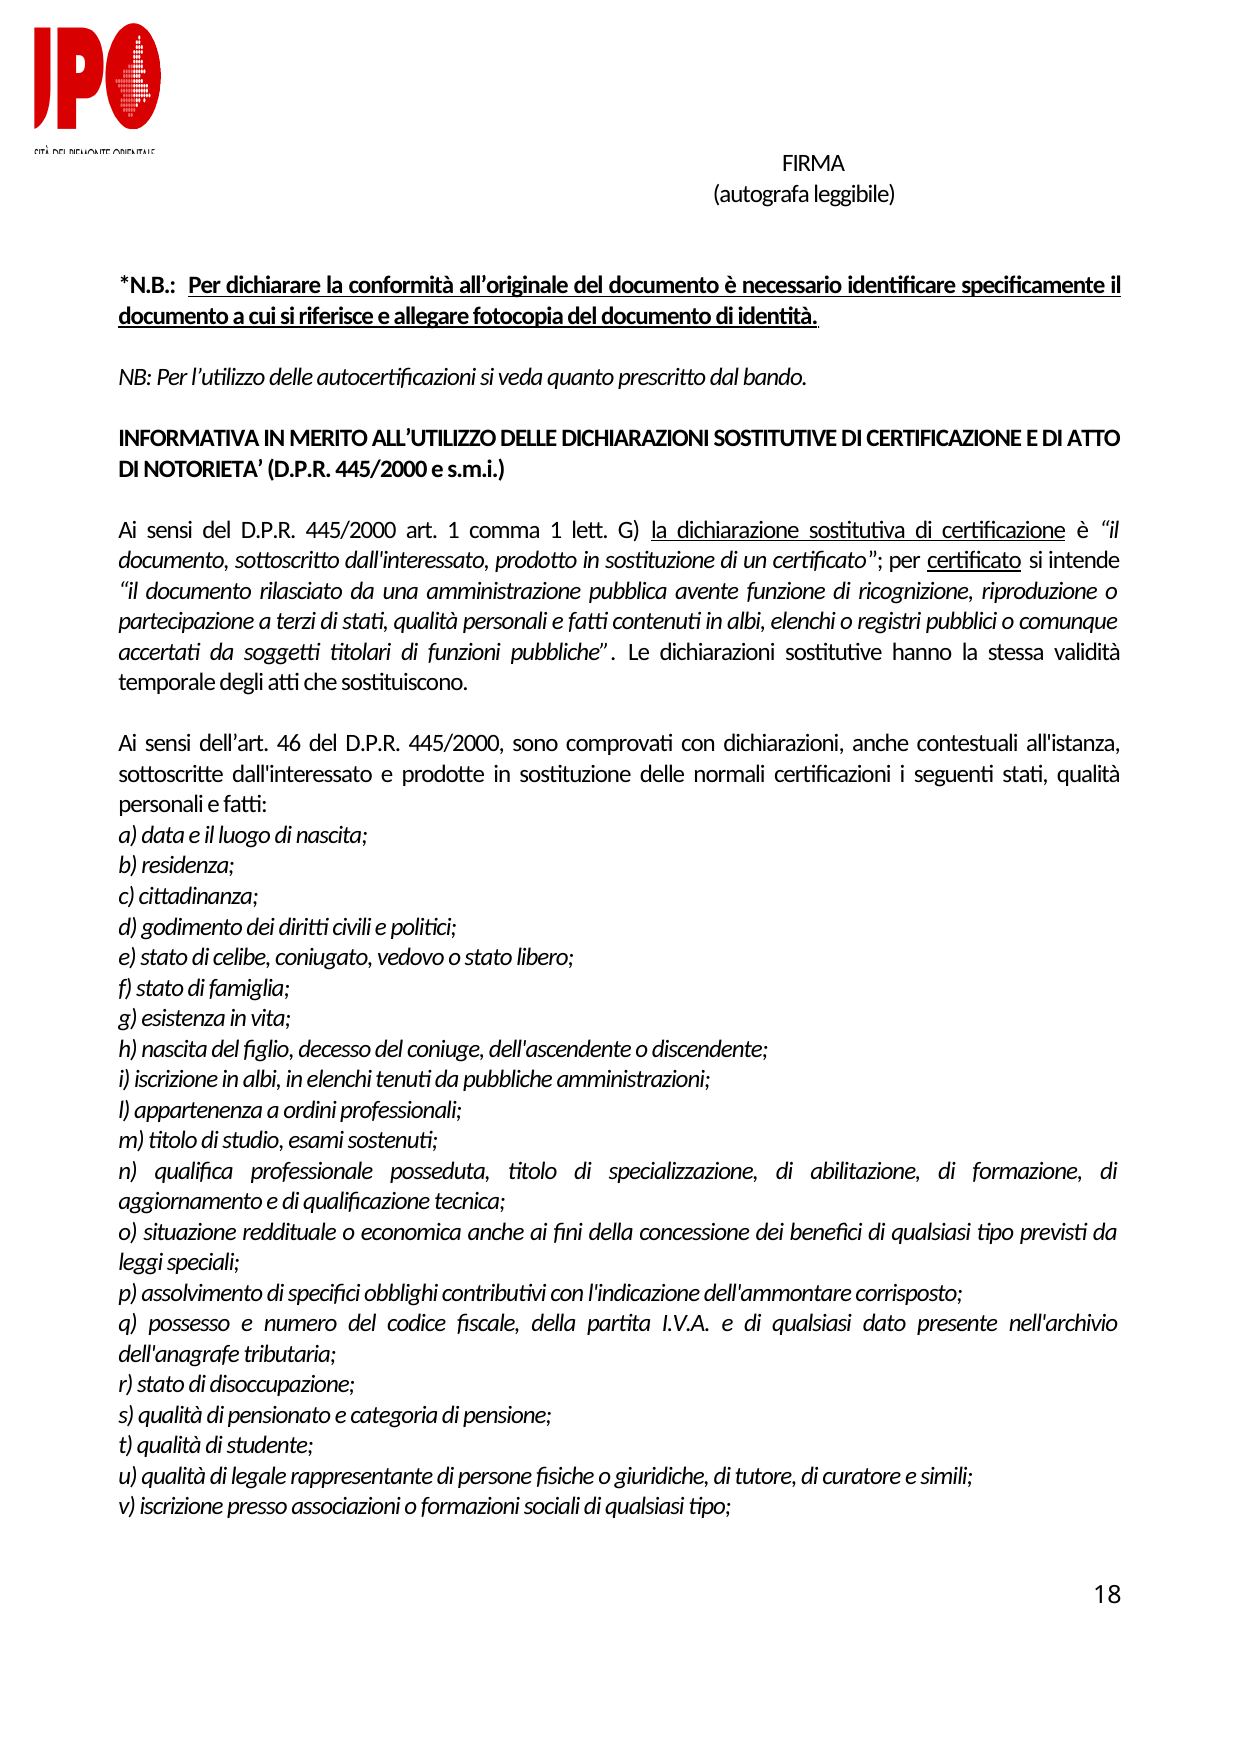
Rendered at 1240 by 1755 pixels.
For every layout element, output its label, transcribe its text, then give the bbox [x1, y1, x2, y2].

text v) iscrizione presso associazioni o formazioni sociali di qualsiasi tipo; [118, 1491, 1121, 1521]
text NB: Per l’utilizzo delle autocertificazioni si veda quanto prescritto dal bando. [118, 361, 1121, 392]
text f) stato di famiglia; [118, 972, 1121, 1002]
text b) residenza; [118, 849, 1121, 880]
text l) appartenenza a ordini professionali; [118, 1094, 1121, 1124]
text c) cittadinanza; [118, 880, 1121, 911]
text e) stato di celibe, coniugato, vedovo o stato libero; [118, 941, 1121, 972]
text (autografa leggibile) [118, 178, 1121, 209]
text Ai sensi del D.P.R. 445/2000 art. 1 comma 1 lett. G) la dichiarazione sostitutiva di certificazione è “il documento, sottoscritto dall'interessato, prodotto in sostituzione di un certificato”; per certificato si intende “il documento rilasciato da una amministrazione pubblica avente funzione di ricognizione, riproduzione o partecipazione a terzi di stati, qualità personali e fatti contenuti in albi, elenchi o registri pubblici o comunque accertati da soggetti titolari di funzioni pubbliche”. Le dichiarazioni sostitutive hanno la stessa validità temporale degli atti che sostituiscono. [118, 514, 1121, 697]
text r) stato di disoccupazione; [118, 1368, 1121, 1399]
text FIRMA [118, 148, 1121, 178]
text o) situazione reddituale o economica anche ai fini della concessione dei benefìci di qualsiasi tipo previsti da leggi speciali; [118, 1216, 1121, 1277]
text i) iscrizione in albi, in elenchi tenuti da pubbliche amministrazioni; [118, 1063, 1121, 1094]
text *N.B.: Per dichiarare la conformità all’originale del documento è necessario identificare specificamente il documento a cui si riferisce e allegare fotocopia del documento di identità. [118, 270, 1121, 331]
text INFORMATIVA IN MERITO ALL’UTILIZZO DELLE DICHIARAZIONI SOSTITUTIVE DI CERTIFICAZIONE E DI ATTO DI NOTORIETA’ (D.P.R. 445/2000 e s.m.i.) [118, 422, 1121, 483]
text n) qualifica professionale posseduta, titolo di specializzazione, di abilitazione, di formazione, di aggiornamento e di qualificazione tecnica; [118, 1155, 1121, 1216]
text a) data e il luogo di nascita; [118, 819, 1121, 849]
text p) assolvimento di specifici obblighi contributivi con l'indicazione dell'ammontare corrisposto; [118, 1277, 1121, 1307]
text Ai sensi dell’art. 46 del D.P.R. 445/2000, sono comprovati con dichiarazioni, anche contestuali all'istanza, sottoscritte dall'interessato e prodotte in sostituzione delle normali certificazioni i seguenti stati, qualità personali e fatti: [118, 727, 1121, 819]
text s) qualità di pensionato e categoria di pensione; [118, 1399, 1121, 1429]
text t) qualità di studente; [118, 1429, 1121, 1460]
text q) possesso e numero del codice fiscale, della partita I.V.A. e di qualsiasi dato presente nell'archivio dell'anagrafe tributaria; [118, 1307, 1121, 1368]
text g) esistenza in vita; [118, 1002, 1121, 1033]
text d) godimento dei diritti civili e politici; [118, 911, 1121, 941]
text u) qualità di legale rappresentante di persone fisiche o giuridiche, di tutore, di curatore e simili; [118, 1460, 1121, 1491]
text m) titolo di studio, esami sostenuti; [118, 1124, 1121, 1155]
text h) nascita del figlio, decesso del coniuge, dell'ascendente o discendente; [118, 1033, 1121, 1063]
